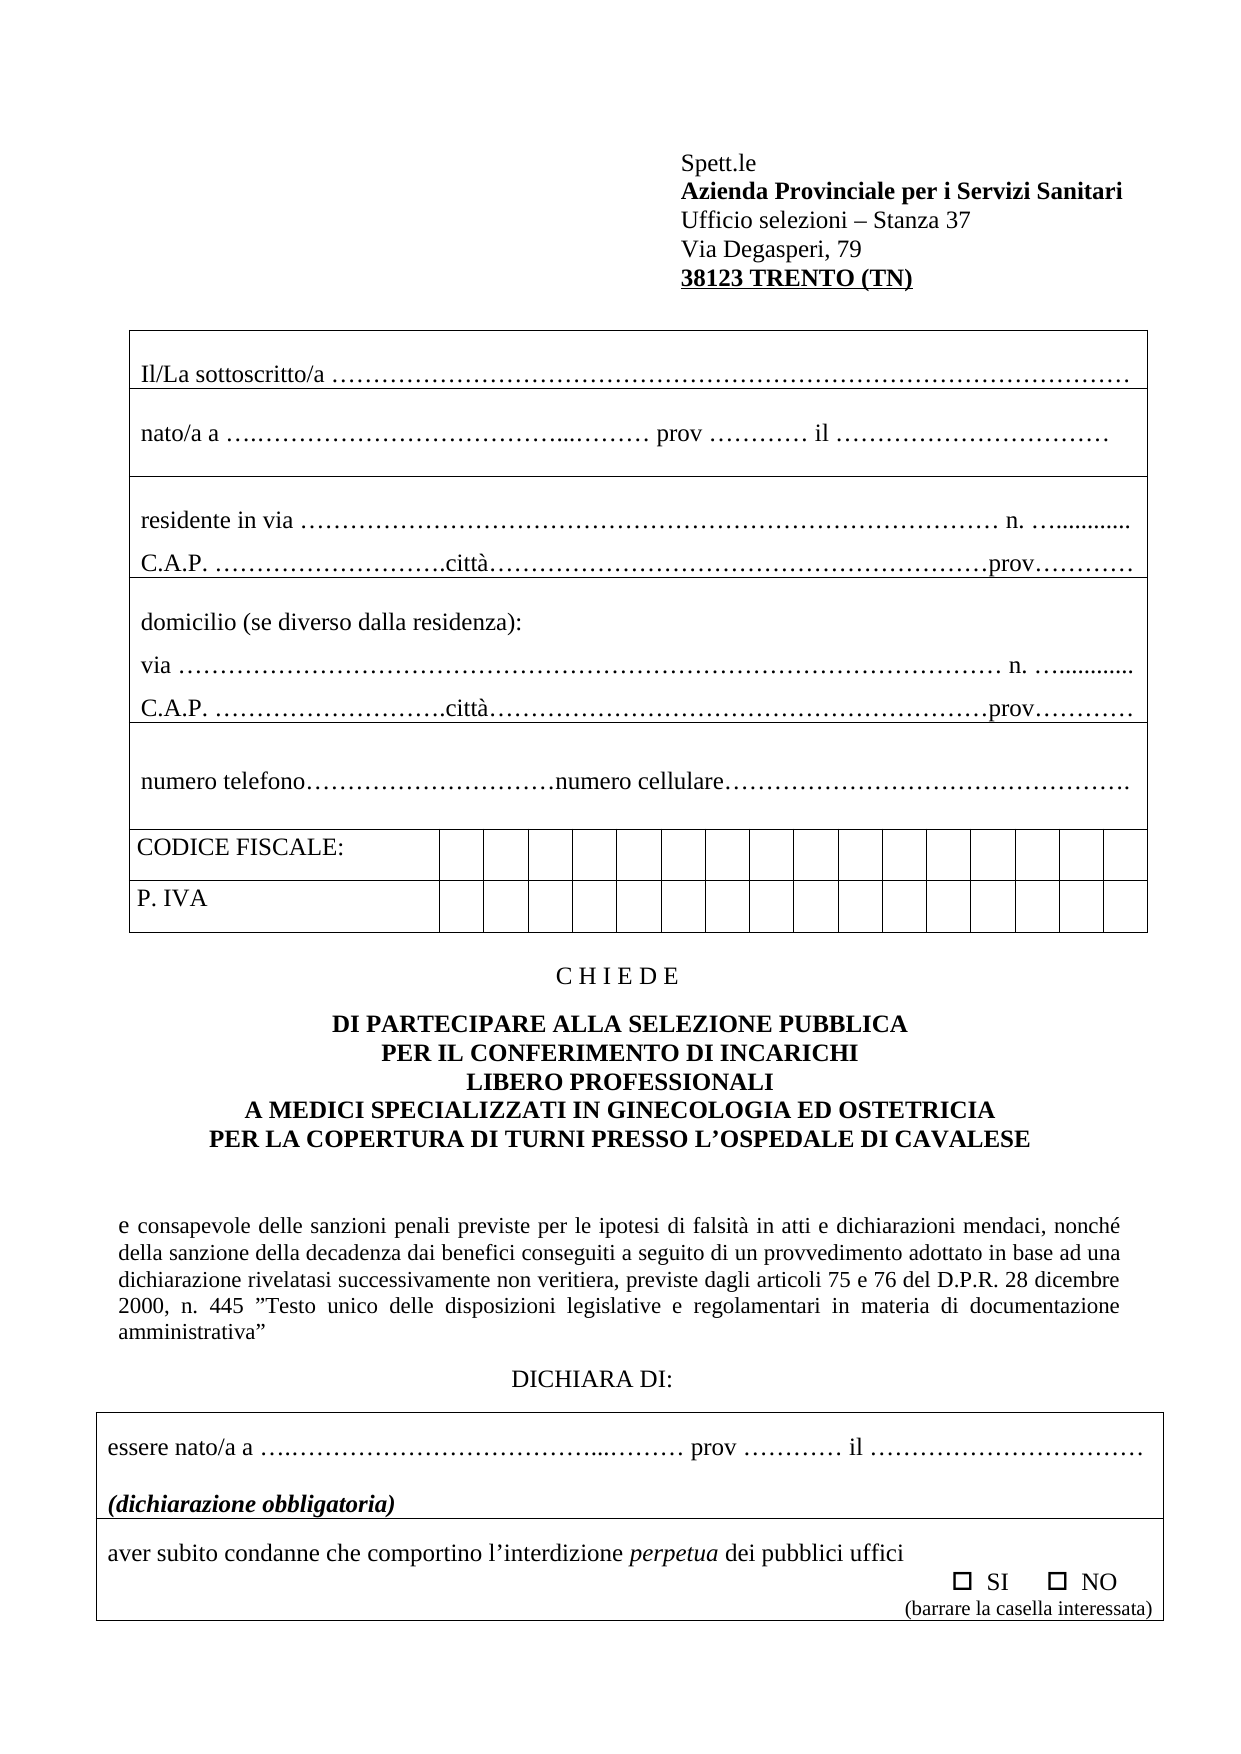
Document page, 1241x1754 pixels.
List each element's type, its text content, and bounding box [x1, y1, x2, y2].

text DI PARTECIPARE ALLA SELEZIONE PUBBLICA [118, 1009, 1122, 1038]
table_header Il/La sottoscritto/a …………………………………………………………………………………… [130, 331, 1147, 388]
table_cell [484, 881, 528, 932]
text Ufficio selezioni – Stanza 37 [681, 205, 1122, 234]
table_cell [529, 830, 572, 880]
table_cell [662, 881, 705, 932]
table_cell [573, 881, 616, 932]
table_cell aver subito condanne che comportino l’interdizione perpetua dei pubblici uffici  SI  NO (barrare la casella interessata) [97, 1519, 1163, 1620]
table_cell [440, 830, 483, 880]
text Spett.le [681, 148, 1122, 176]
text Via Degasperi, 79 [681, 234, 1122, 263]
table_cell domicilio (se diverso dalla residenza): via ……………………………………………………………………………………… n. …............ C.A.P. ……………………….città……………………………………………………prov………… [130, 578, 1147, 722]
table_cell [1060, 881, 1103, 932]
table_cell [794, 830, 838, 880]
table_cell [883, 881, 926, 932]
text 38123 TRENTO (TN) [681, 263, 1122, 291]
table_cell [617, 881, 661, 932]
table_cell [706, 881, 749, 932]
table_cell [750, 881, 793, 932]
table_cell [1104, 830, 1147, 880]
table_cell [662, 830, 705, 880]
table_cell [839, 830, 882, 880]
table_cell [1016, 830, 1059, 880]
table_cell [1060, 830, 1103, 880]
table_cell [1104, 881, 1147, 932]
text PER IL CONFERIMENTO DI INCARICHI [118, 1038, 1122, 1067]
table_cell CODICE FISCALE: [130, 830, 439, 880]
table_cell P. IVA [130, 881, 439, 932]
table_cell [971, 881, 1015, 932]
table_cell [750, 830, 793, 880]
text A MEDICI SPECIALIZZATI IN GINECOLOGIA ED OSTETRICIA [118, 1096, 1122, 1124]
table_header [73, 1412, 96, 1518]
table_cell nato/a a ….………………………………...……… prov ………… il …………………………… [130, 389, 1147, 476]
table_cell [529, 881, 572, 932]
text PER LA COPERTURA DI TURNI PRESSO L’OSPEDALE DI CAVALESE [118, 1124, 1122, 1153]
table_cell [794, 881, 838, 932]
table_cell [73, 1518, 96, 1620]
text C H I E D E [118, 961, 1122, 990]
table_cell [839, 881, 882, 932]
text DICHIARA DI: [62, 1364, 1122, 1393]
table_cell [440, 881, 483, 932]
table_cell [927, 830, 970, 880]
table_cell residente in via ………………………………………………………………………… n. …............ C.A.P. ……………………….città……………………………………………………prov………… [130, 477, 1147, 577]
table_cell [883, 830, 926, 880]
table_cell [971, 830, 1015, 880]
table_cell [573, 830, 616, 880]
table_cell numero telefono…………………………numero cellulare…………………………………………. [130, 723, 1147, 828]
table_cell [484, 830, 528, 880]
table_cell [927, 881, 970, 932]
table_cell [706, 830, 749, 880]
table_cell [1016, 881, 1059, 932]
text Azienda Provinciale per i Servizi Sanitari [681, 176, 1131, 205]
text e consapevole delle sanzioni penali previste per le ipotesi di falsità in atti e dichiarazioni mendaci, nonché della sanzione della decadenza dai benefici conseguiti a seguito di un provvedimento adottato in base ad una dichiarazione rivelatasi successivamente non veritiera, previste dagli articoli 75 e 76 del D.P.R. 28 dicembre 2000, n. 445 ”Testo unico delle disposizioni legislative e regolamentari in materia di documentazione amministrativa” [118, 1211, 1122, 1345]
text LIBERO PROFESSIONALI [118, 1067, 1122, 1096]
table_cell [617, 830, 661, 880]
table_header essere nato/a a ….………………………………...……… prov ………… il …………………………… (dichiarazione obbligatoria) [97, 1413, 1163, 1518]
